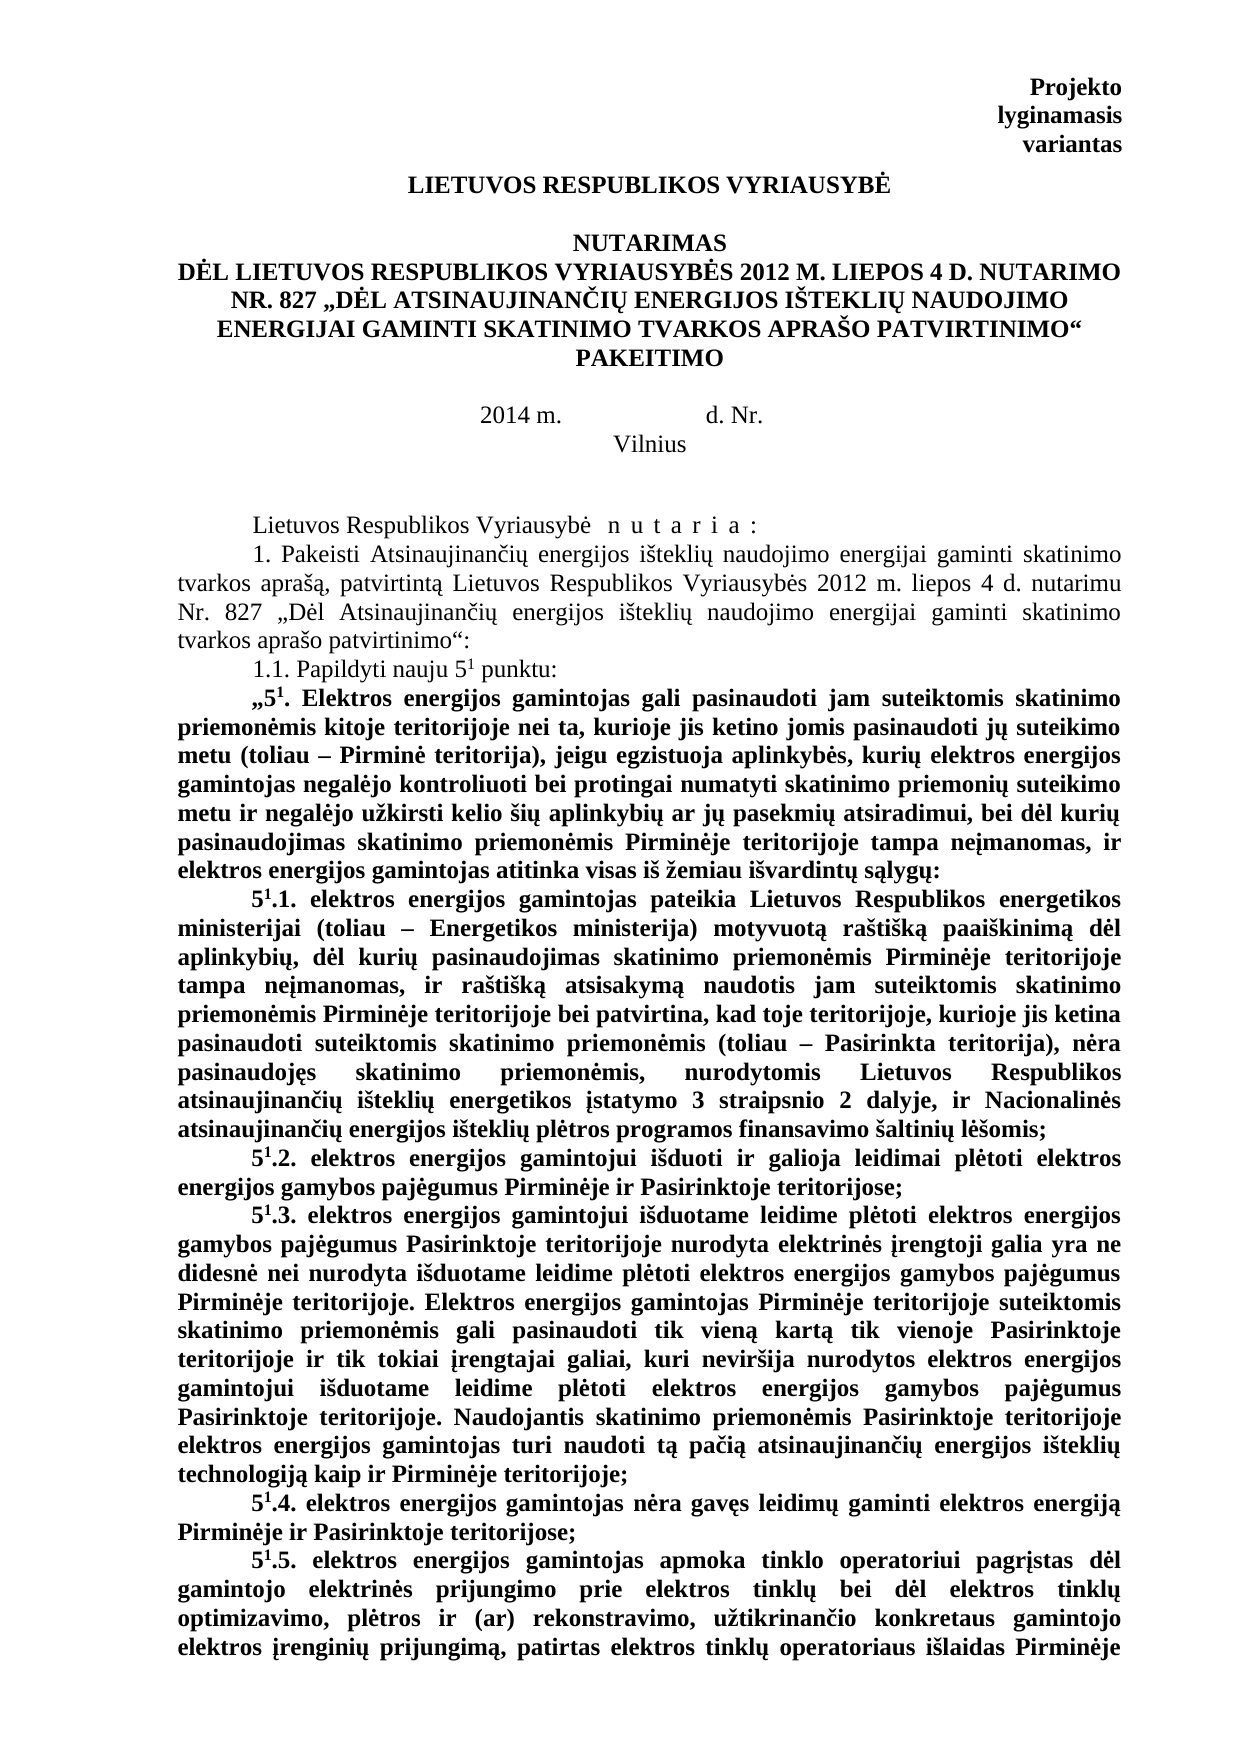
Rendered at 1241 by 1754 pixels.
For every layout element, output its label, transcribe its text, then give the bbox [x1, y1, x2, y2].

text 51.2. elektros energijos gamintojui išduoti ir galioja leidimai plėtoti elektros energijos gamybos pajėgumus Pirminėje ir Pasirinktoje teritorijose; [177, 1143, 1122, 1201]
text 1. Pakeisti Atsinaujinančių energijos išteklių naudojimo energijai gaminti skatinimo tvarkos aprašą, patvirtintą Lietuvos Respublikos Vyriausybės 2012 m. liepos 4 d. nutarimu Nr. 827 „Dėl Atsinaujinančių energijos išteklių naudojimo energijai gaminti skatinimo tvarkos aprašo patvirtinimo“: [177, 539, 1122, 654]
subtitle Projekto [177, 72, 1122, 100]
text lyginamasis [177, 100, 1122, 129]
text 2014 m. d. Nr. Vilnius [177, 400, 1122, 458]
text 51.5. elektros energijos gamintojas apmoka tinklo operatoriui pagrįstas dėl gamintojo elektrinės prijungimo prie elektros tinklų bei dėl elektros tinklų optimizavimo, plėtros ir (ar) rekonstravimo, užtikrinančio konkretaus gamintojo elektros įrenginių prijungimą, patirtas elektros tinklų operatoriaus išlaidas Pirminėje [177, 1546, 1122, 1661]
text nutarimas [177, 228, 1122, 257]
text 51.3. elektros energijos gamintojui išduotame leidime plėtoti elektros energijos gamybos pajėgumus Pasirinktoje teritorijoje nurodyta elektrinės įrengtoji galia yra ne didesnė nei nurodyta išduotame leidime plėtoti elektros energijos gamybos pajėgumus Pirminėje teritorijoje. Elektros energijos gamintojas Pirminėje teritorijoje suteiktomis skatinimo priemonėmis gali pasinaudoti tik vieną kartą tik vienoje Pasirinktoje teritorijoje ir tik tokiai įrengtajai galiai, kuri neviršija nurodytos elektros energijos gamintojui išduotame leidime plėtoti elektros energijos gamybos pajėgumus Pasirinktoje teritorijoje. Naudojantis skatinimo priemonėmis Pasirinktoje teritorijoje elektros energijos gamintojas turi naudoti tą pačią atsinaujinančių energijos išteklių technologiją kaip ir Pirminėje teritorijoje; [177, 1201, 1122, 1488]
text „51. Elektros energijos gamintojas gali pasinaudoti jam suteiktomis skatinimo priemonėmis kitoje teritorijoje nei ta, kurioje jis ketino jomis pasinaudoti jų suteikimo metu (toliau – Pirminė teritorija), jeigu egzistuoja aplinkybės, kurių elektros energijos gamintojas negalėjo kontroliuoti bei protingai numatyti skatinimo priemonių suteikimo metu ir negalėjo užkirsti kelio šių aplinkybių ar jų pasekmių atsiradimui, bei dėl kurių pasinaudojimas skatinimo priemonėmis Pirminėje teritorijoje tampa neįmanomas, ir elektros energijos gamintojas atitinka visas iš žemiau išvardintų sąlygų: [177, 683, 1122, 884]
text PAKEITIMO [177, 343, 1122, 372]
text 1.1. Papildyti nauju 51 punktu: [177, 654, 1122, 683]
text Lietuvos Respublikos Vyriausybė nutaria: [177, 511, 1122, 539]
text variantas [177, 129, 1122, 158]
subtitle Lietuvos Respublikos Vyriausybė [177, 170, 1122, 199]
text DėL LIETUVOS RESPUBLIKOS VYRIAUSYBĖS 2012 M. LIEPOS 4 D. NUTARIMO NR. 827 „Dėl ATSINAUJINANČIŲ ENERGIJOS IŠTEKLIŲ NAUDOJIMO ENERGIJAI GAMINTI SKATINIMO TVARKOS APRAŠO PATVIRTINIMO“ [177, 257, 1122, 343]
text 51.4. elektros energijos gamintojas nėra gavęs leidimų gaminti elektros energiją Pirminėje ir Pasirinktoje teritorijose; [177, 1488, 1122, 1546]
text 51.1. elektros energijos gamintojas pateikia Lietuvos Respublikos energetikos ministerijai (toliau – Energetikos ministerija) motyvuotą raštišką paaiškinimą dėl aplinkybių, dėl kurių pasinaudojimas skatinimo priemonėmis Pirminėje teritorijoje tampa neįmanomas, ir raštišką atsisakymą naudotis jam suteiktomis skatinimo priemonėmis Pirminėje teritorijoje bei patvirtina, kad toje teritorijoje, kurioje jis ketina pasinaudoti suteiktomis skatinimo priemonėmis (toliau – Pasirinkta teritorija), nėra pasinaudojęs skatinimo priemonėmis, nurodytomis Lietuvos Respublikos atsinaujinančių išteklių energetikos įstatymo 3 straipsnio 2 dalyje, ir Nacionalinės atsinaujinančių energijos išteklių plėtros programos finansavimo šaltinių lėšomis; [177, 884, 1122, 1143]
